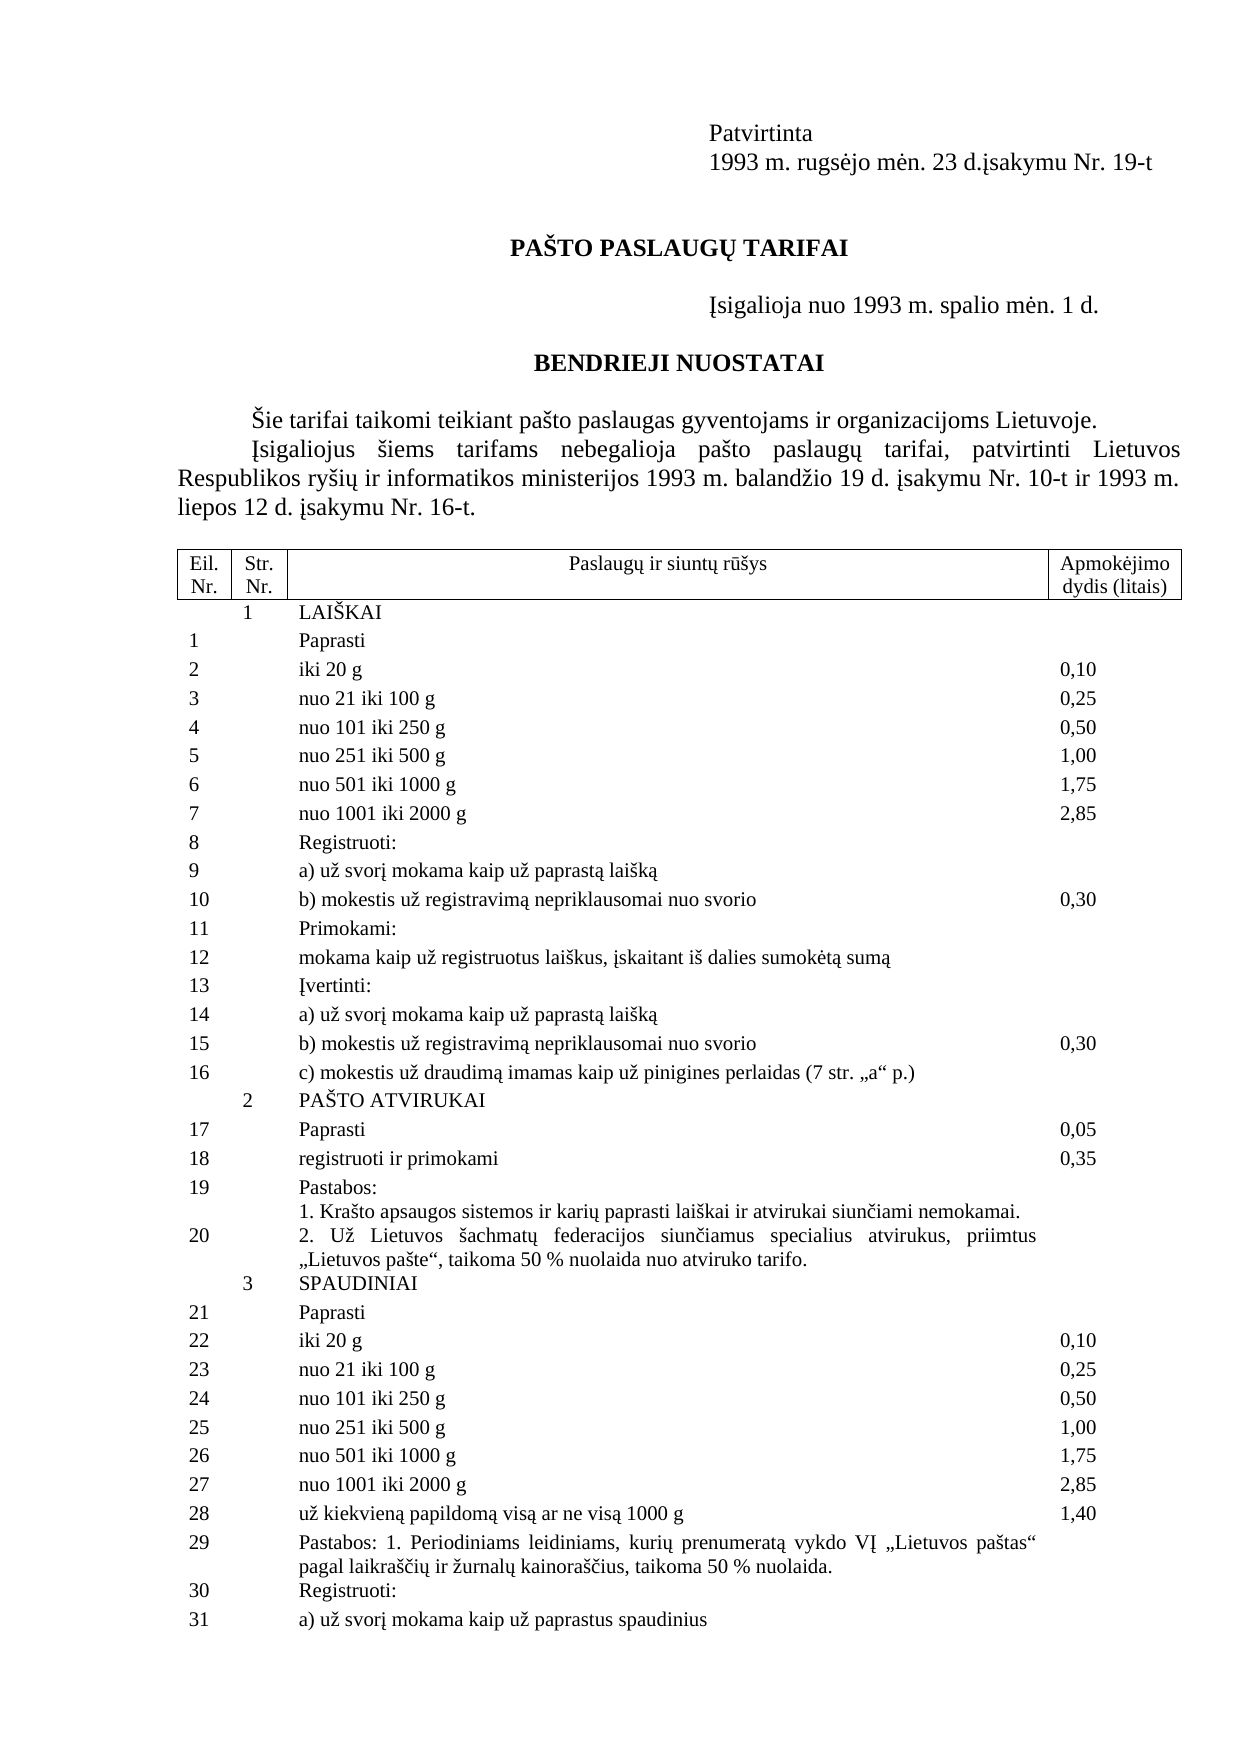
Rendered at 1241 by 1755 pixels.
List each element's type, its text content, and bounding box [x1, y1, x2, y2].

table_cell Pastabos: 1. Krašto apsaugos sistemos ir karių paprasti laiškai ir atvirukai siunčiami nemokamai. [287, 1175, 1048, 1223]
table_cell SPAUDINIAI [287, 1271, 1048, 1299]
table_cell nuo 21 iki 100 g [287, 686, 1048, 714]
table_cell [231, 1386, 287, 1414]
table_cell [231, 1060, 287, 1088]
table_cell [1049, 1088, 1181, 1117]
table_cell [231, 1117, 287, 1146]
table_cell [231, 858, 287, 887]
table_cell [231, 743, 287, 772]
table_cell [1049, 945, 1181, 973]
table_cell a) už svorį mokama kaip už paprastus spaudinius [287, 1606, 1048, 1635]
text Šie tarifai taikomi teikiant pašto paslaugas gyventojams ir organizacijoms Lietuvoje. [177, 406, 1181, 434]
table_cell 26 [177, 1443, 231, 1472]
table_cell 25 [177, 1415, 231, 1443]
table_cell [231, 772, 287, 801]
table_cell 8 [177, 830, 231, 858]
table_cell nuo 501 iki 1000 g [287, 1443, 1048, 1472]
table_cell [231, 1578, 287, 1606]
table_cell 20 [177, 1223, 231, 1271]
table_cell [231, 1175, 287, 1223]
table_cell 11 [177, 916, 231, 944]
table_cell [231, 1415, 287, 1443]
table_cell 2 [177, 657, 231, 686]
table_cell [1049, 830, 1181, 858]
table_cell nuo 501 iki 1000 g [287, 772, 1048, 801]
table_cell [231, 1357, 287, 1386]
table_cell [231, 973, 287, 1002]
table_cell Paprasti [287, 628, 1048, 657]
text PAŠTO PASLAUGŲ TARIFAI [177, 233, 1181, 262]
table_cell už kiekvieną papildomą visą ar ne visą 1000 g [287, 1501, 1048, 1529]
table_cell [231, 916, 287, 944]
table_cell nuo 251 iki 500 g [287, 743, 1048, 772]
table_cell [1049, 1530, 1181, 1578]
table_cell [231, 628, 287, 657]
table_cell 2,85 [1049, 801, 1181, 829]
table_cell [1049, 916, 1181, 944]
table_cell [231, 1002, 287, 1031]
table_cell [231, 1472, 287, 1501]
table_cell 3 [231, 1271, 287, 1299]
table_cell 0,25 [1049, 686, 1181, 714]
table_cell nuo 101 iki 250 g [287, 715, 1048, 743]
table_cell [231, 1443, 287, 1472]
table_cell [1049, 1002, 1181, 1031]
table_cell 1,75 [1049, 1443, 1181, 1472]
table_cell [1049, 858, 1181, 887]
table_cell [177, 1271, 231, 1299]
table_cell Paprasti [287, 1300, 1048, 1328]
text BENDRIEJI NUOSTATAI [177, 348, 1181, 377]
table_cell 6 [177, 772, 231, 801]
table_cell 0,25 [1049, 1357, 1181, 1386]
text Įsigalioja nuo 1993 m. spalio mėn. 1 d. [177, 291, 1181, 319]
table_cell [231, 887, 287, 916]
table_cell LAIŠKAI [287, 600, 1048, 628]
table_cell Paprasti [287, 1117, 1048, 1146]
table_cell 0,05 [1049, 1117, 1181, 1146]
table_cell 24 [177, 1386, 231, 1414]
table_cell registruoti ir primokami [287, 1146, 1048, 1174]
table_cell 0,30 [1049, 887, 1181, 916]
table_cell [1049, 628, 1181, 657]
text Įsigaliojus šiems tarifams nebegalioja pašto paslaugų tarifai, patvirtinti Lietuvos Respublikos ryšių ir informatikos ministerijos 1993 m. balandžio 19 d. įsakymu Nr. 10-t ir 1993 m. liepos 12 d. įsakymu Nr. 16-t. [177, 434, 1181, 521]
table_cell 23 [177, 1357, 231, 1386]
table_cell [231, 830, 287, 858]
table_cell 27 [177, 1472, 231, 1501]
table_cell c) mokestis už draudimą imamas kaip už pinigines perlaidas (7 str. „a“ p.) [287, 1060, 1048, 1088]
table_cell [231, 1606, 287, 1635]
table_cell a) už svorį mokama kaip už paprastą laišką [287, 1002, 1048, 1031]
table_cell 0,35 [1049, 1146, 1181, 1174]
table_cell 1,75 [1049, 772, 1181, 801]
table_cell 0,50 [1049, 715, 1181, 743]
table_cell [1049, 1271, 1181, 1299]
table_cell 0,10 [1049, 657, 1181, 686]
table_cell Įvertinti: [287, 973, 1048, 1002]
table_cell 16 [177, 1060, 231, 1088]
table_cell 1 [177, 628, 231, 657]
table_cell 18 [177, 1146, 231, 1174]
table_cell 0,30 [1049, 1031, 1181, 1059]
table_cell b) mokestis už registravimą nepriklausomai nuo svorio [287, 887, 1048, 916]
table_cell [231, 715, 287, 743]
table_cell Registruoti: [287, 1578, 1048, 1606]
table_cell 2 [231, 1088, 287, 1117]
table_cell 13 [177, 973, 231, 1002]
table_cell PAŠTO ATVIRUKAI [287, 1088, 1048, 1117]
table_cell 7 [177, 801, 231, 829]
table_cell [231, 1300, 287, 1328]
table_cell 30 [177, 1578, 231, 1606]
table_cell 29 [177, 1530, 231, 1578]
table_cell [1049, 1060, 1181, 1088]
table_cell 21 [177, 1300, 231, 1328]
table_cell 1,40 [1049, 1501, 1181, 1529]
text 1993 m. rugsėjo mėn. 23 d.įsakymu Nr. 19-t [177, 147, 1181, 176]
table_cell 2. Už Lietuvos šachmatų federacijos siunčiamus specialius atvirukus, priimtus „Lietuvos pašte“, taikoma 50 % nuolaida nuo atviruko tarifo. [287, 1223, 1048, 1271]
table_cell 15 [177, 1031, 231, 1059]
table_cell [231, 657, 287, 686]
table_cell [231, 1223, 287, 1271]
table_cell [231, 1501, 287, 1529]
table_cell [231, 945, 287, 973]
table_cell [1049, 1223, 1181, 1271]
table_cell 14 [177, 1002, 231, 1031]
table_cell [231, 801, 287, 829]
table_cell [1049, 1300, 1181, 1328]
table_cell 17 [177, 1117, 231, 1146]
table_cell 0,50 [1049, 1386, 1181, 1414]
table_cell [1049, 973, 1181, 1002]
table_cell 12 [177, 945, 231, 973]
table_cell 0,10 [1049, 1328, 1181, 1357]
table_cell mokama kaip už registruotus laiškus, įskaitant iš dalies sumokėtą sumą [287, 945, 1048, 973]
table_cell Primokami: [287, 916, 1048, 944]
table_cell nuo 1001 iki 2000 g [287, 801, 1048, 829]
table_cell 4 [177, 715, 231, 743]
table_cell nuo 251 iki 500 g [287, 1415, 1048, 1443]
table_cell b) mokestis už registravimą nepriklausomai nuo svorio [287, 1031, 1048, 1059]
table_cell a) už svorį mokama kaip už paprastą laišką [287, 858, 1048, 887]
table_cell iki 20 g [287, 657, 1048, 686]
table_cell [1049, 1175, 1181, 1223]
table_cell 1,00 [1049, 743, 1181, 772]
table_cell 31 [177, 1606, 231, 1635]
table_cell nuo 1001 iki 2000 g [287, 1472, 1048, 1501]
table_cell [231, 1328, 287, 1357]
table_cell 3 [177, 686, 231, 714]
table_cell 10 [177, 887, 231, 916]
table_cell 1,00 [1049, 1415, 1181, 1443]
table_cell nuo 21 iki 100 g [287, 1357, 1048, 1386]
table_header Eil. Nr. [178, 550, 231, 598]
table_cell 9 [177, 858, 231, 887]
table_cell 28 [177, 1501, 231, 1529]
table_cell 19 [177, 1175, 231, 1223]
table_cell 5 [177, 743, 231, 772]
table_header Str. Nr. [232, 550, 287, 598]
table_cell Pastabos: 1. Periodiniams leidiniams, kurių prenumeratą vykdo VĮ „Lietuvos paštas“ pagal laikraščių ir žurnalų kainoraščius, taikoma 50 % nuolaida. [287, 1530, 1048, 1578]
table_cell 22 [177, 1328, 231, 1357]
table_cell nuo 101 iki 250 g [287, 1386, 1048, 1414]
table_cell Registruoti: [287, 830, 1048, 858]
table_cell 2,85 [1049, 1472, 1181, 1501]
text Patvirtinta [177, 118, 1181, 147]
table_cell [231, 1530, 287, 1578]
table_header Apmokėjimo dydis (litais) [1049, 550, 1181, 598]
table_cell [177, 600, 231, 628]
table_cell [1049, 1578, 1181, 1606]
table_cell iki 20 g [287, 1328, 1048, 1357]
table_cell 1 [231, 600, 287, 628]
table_cell [231, 1146, 287, 1174]
table_header Paslaugų ir siuntų rūšys [288, 550, 1048, 598]
table_cell [231, 686, 287, 714]
table_cell [1049, 1606, 1181, 1635]
table_cell [1049, 600, 1181, 628]
table_cell [177, 1088, 231, 1117]
table_cell [231, 1031, 287, 1059]
